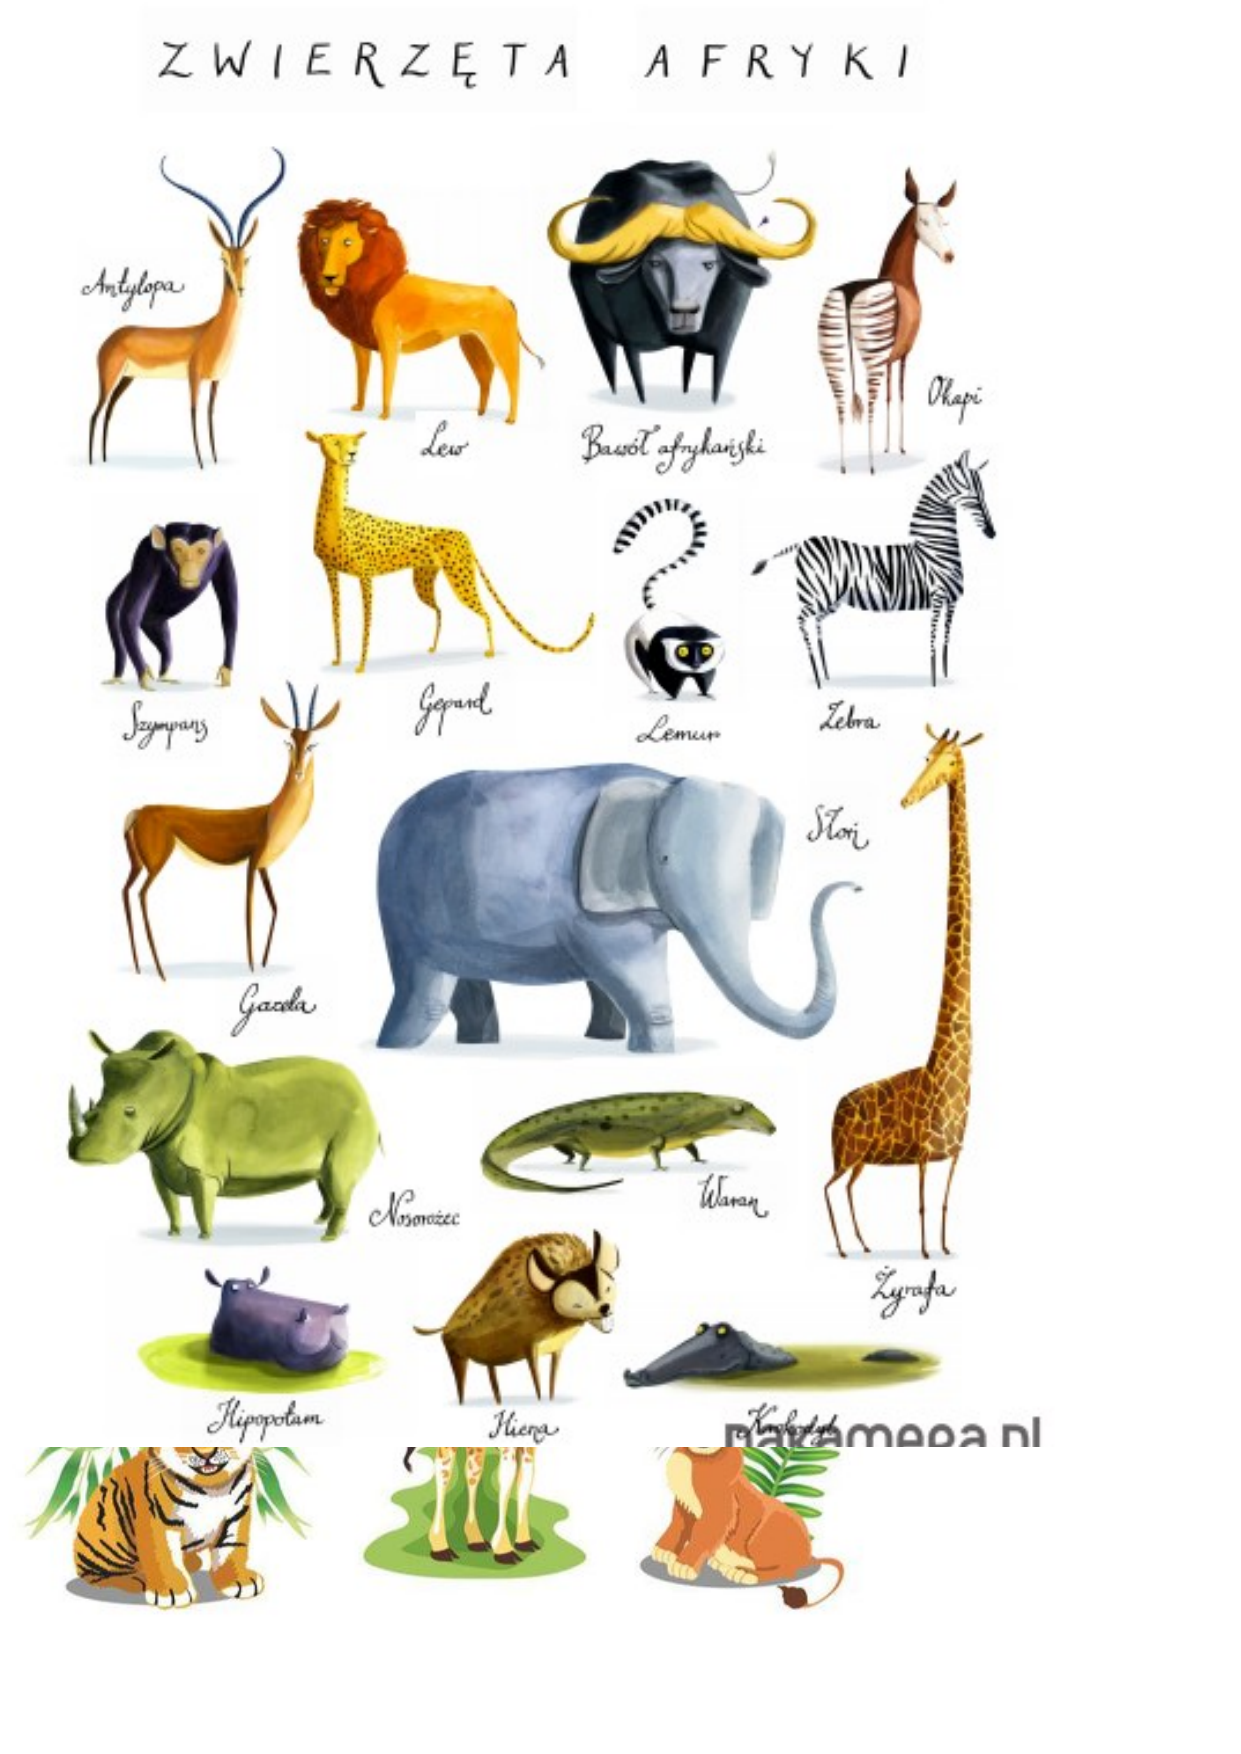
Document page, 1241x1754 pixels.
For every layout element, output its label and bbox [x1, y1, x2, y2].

picture [0, 0, 1075, 1641]
